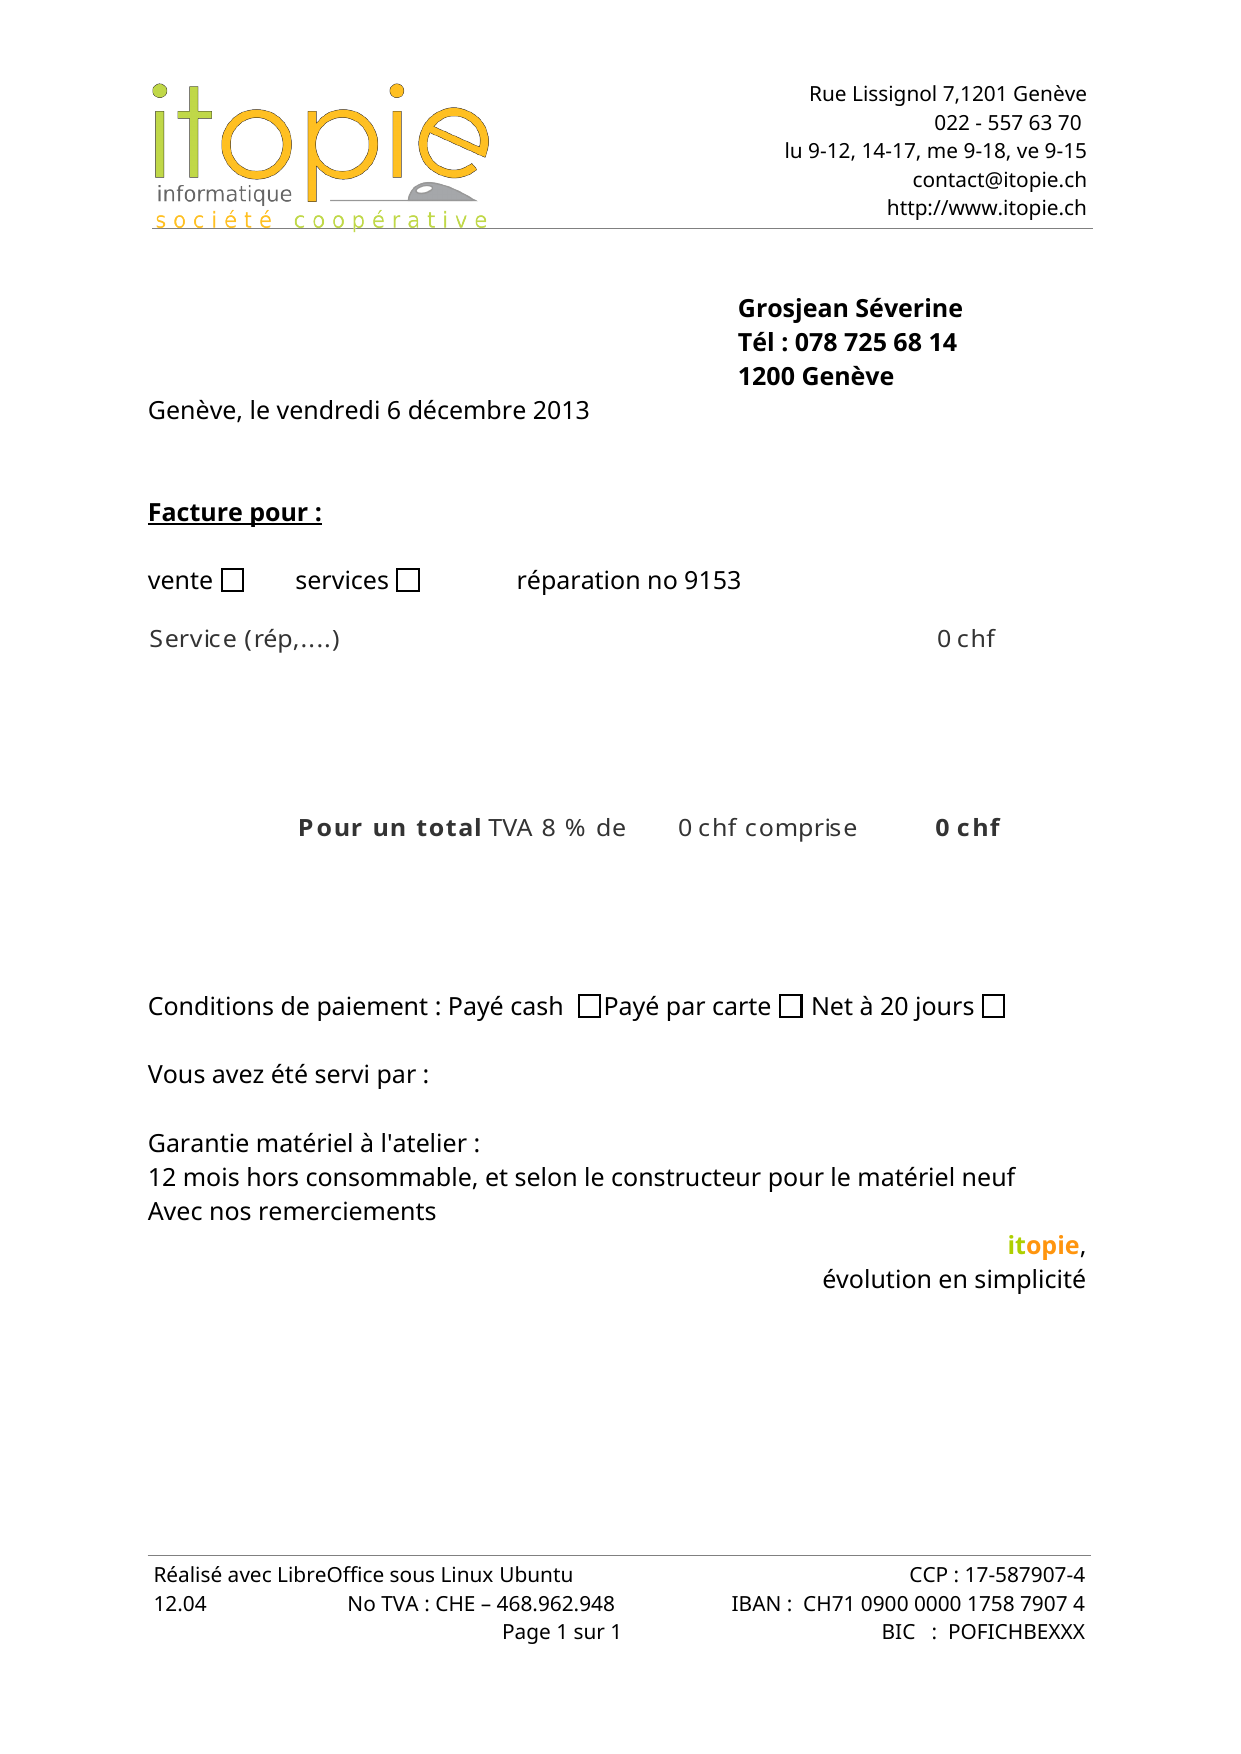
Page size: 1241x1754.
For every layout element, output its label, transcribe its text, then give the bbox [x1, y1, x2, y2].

text Tél : 078 725 68 14 [148, 324, 1093, 358]
text itopie, [148, 1227, 1093, 1262]
text Facture pour : [148, 495, 1093, 529]
text 12 mois hors consommable, et selon le constructeur pour le matériel neuf [148, 1159, 1093, 1193]
text Vous avez été servi par : [148, 1057, 1093, 1091]
text 1200 Genève [148, 358, 1093, 392]
text vente services réparation no 9153 [148, 563, 1093, 597]
text Grosjean Séverine [148, 290, 1093, 324]
text Garantie matériel à l'atelier : [148, 1125, 1093, 1159]
text évolution en simplicité [148, 1262, 1093, 1296]
text Genève, le vendredi 6 décembre 2013 [148, 392, 1093, 427]
text Avec nos remerciements [148, 1193, 1093, 1227]
text Conditions de paiement : Payé cash Payé par carte Net à 20 jours [148, 989, 1093, 1023]
picture [138, 72, 500, 244]
